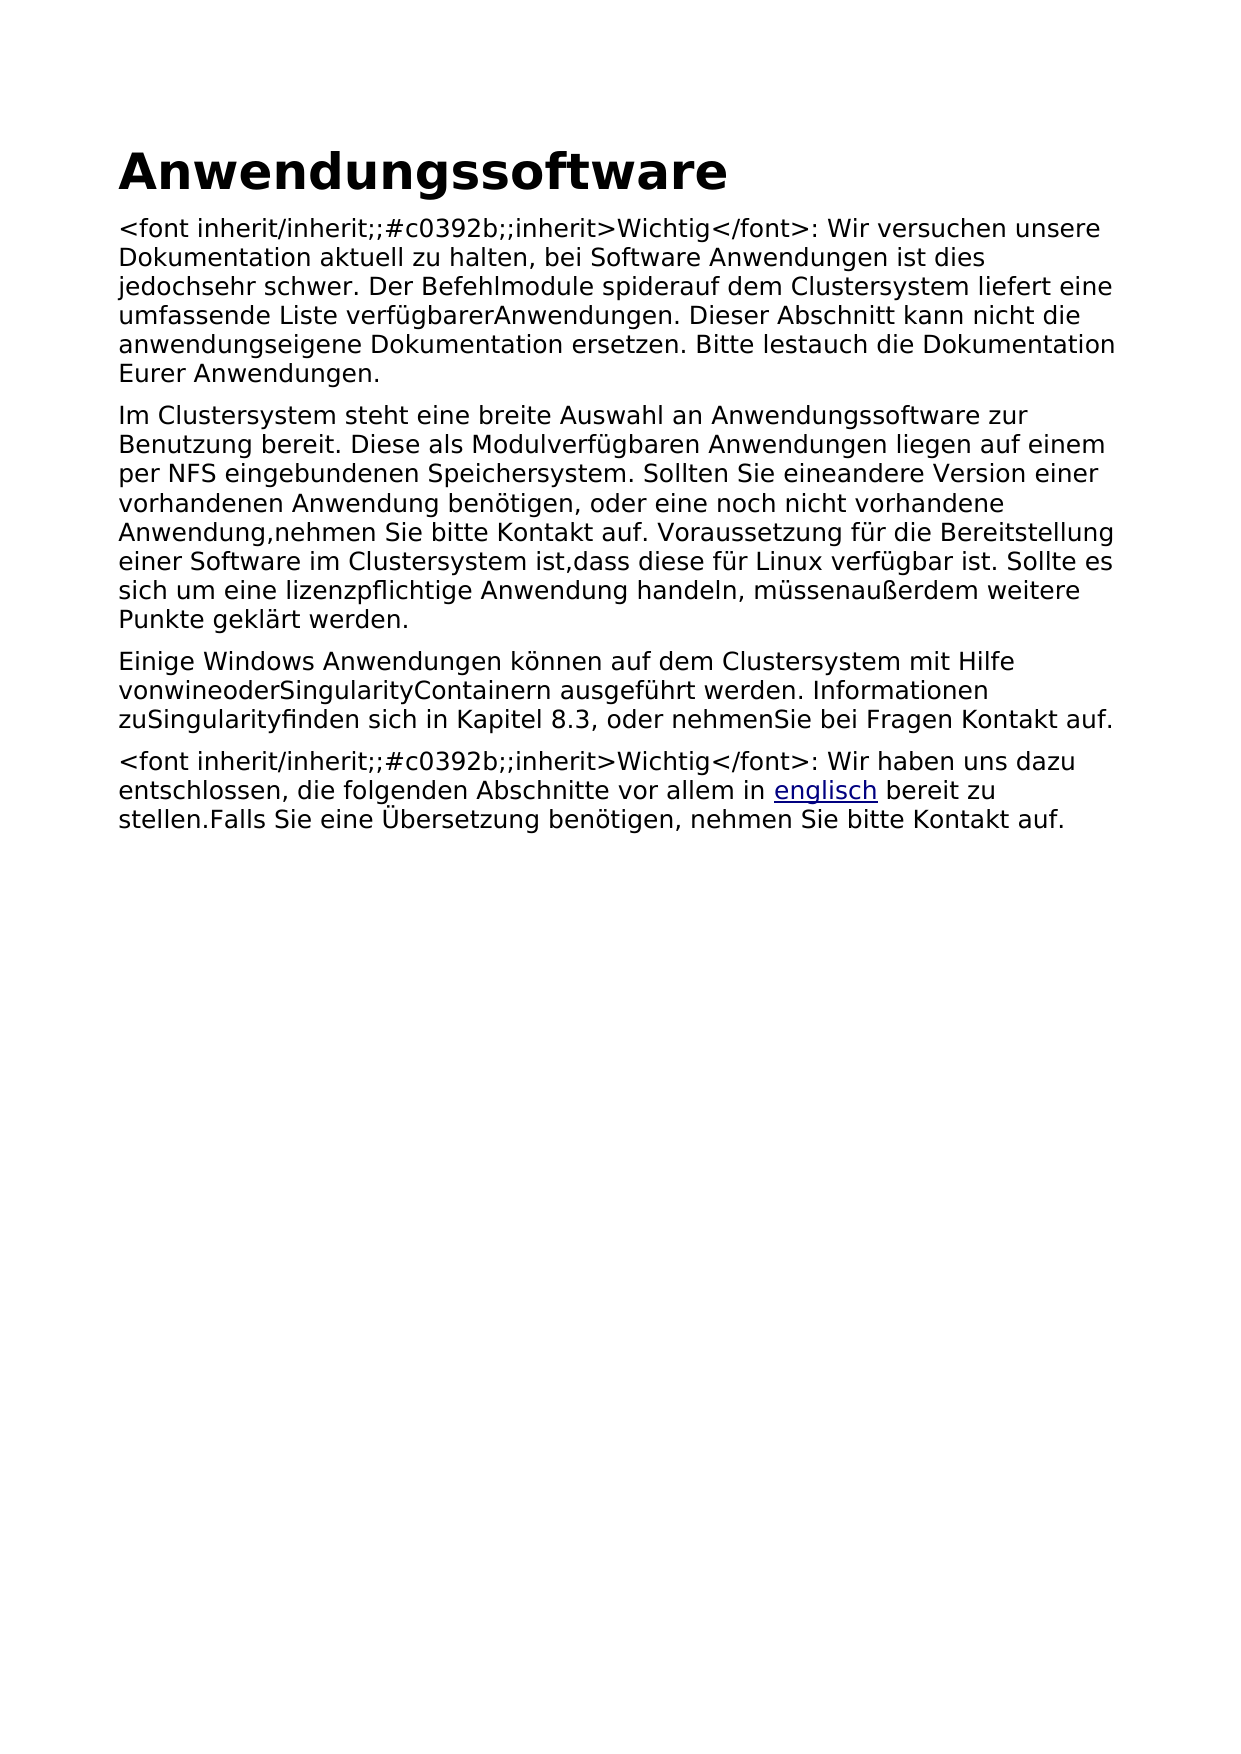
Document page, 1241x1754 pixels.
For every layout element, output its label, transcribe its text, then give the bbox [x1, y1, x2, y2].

text Im Clustersystem steht eine breite Auswahl an Anwendungssoftware zur Benutzung bereit. Diese als Modulverfügbaren Anwendungen liegen auf einem per NFS eingebundenen Speichersystem. Sollten Sie eineandere Version einer vorhandenen Anwendung benötigen, oder eine noch nicht vorhandene Anwendung,nehmen Sie bitte Kontakt auf. Voraussetzung für die Bereitstellung einer Software im Clustersystem ist,dass diese für Linux verfügbar ist. Sollte es sich um eine lizenzpflichtige Anwendung handeln, müssenaußerdem weitere Punkte geklärt werden. [118, 401, 1122, 635]
text Einige Windows Anwendungen können auf dem Clustersystem mit Hilfe vonwineoderSingularityContainern ausgeführt werden. Informationen zuSingularityfinden sich in Kapitel 8.3, oder nehmenSie bei Fragen Kontakt auf. [118, 647, 1122, 735]
subtitle Anwendungssoftware [118, 143, 1122, 201]
text <font inherit/inherit;;#c0392b;;inherit>Wichtig</font>: Wir haben uns dazu entschlossen, die folgenden Abschnitte vor allem in englisch bereit zu stellen.Falls Sie eine Übersetzung benötigen, nehmen Sie bitte Kontakt auf. [118, 747, 1122, 835]
text <font inherit/inherit;;#c0392b;;inherit>Wichtig</font>: Wir versuchen unsere Dokumentation aktuell zu halten, bei Software Anwendungen ist dies jedochsehr schwer. Der Befehlmodule spiderauf dem Clustersystem liefert eine umfassende Liste verfügbarerAnwendungen. Dieser Abschnitt kann nicht die anwendungseigene Dokumentation ersetzen. Bitte lestauch die Dokumentation Eurer Anwendungen. [118, 214, 1122, 389]
